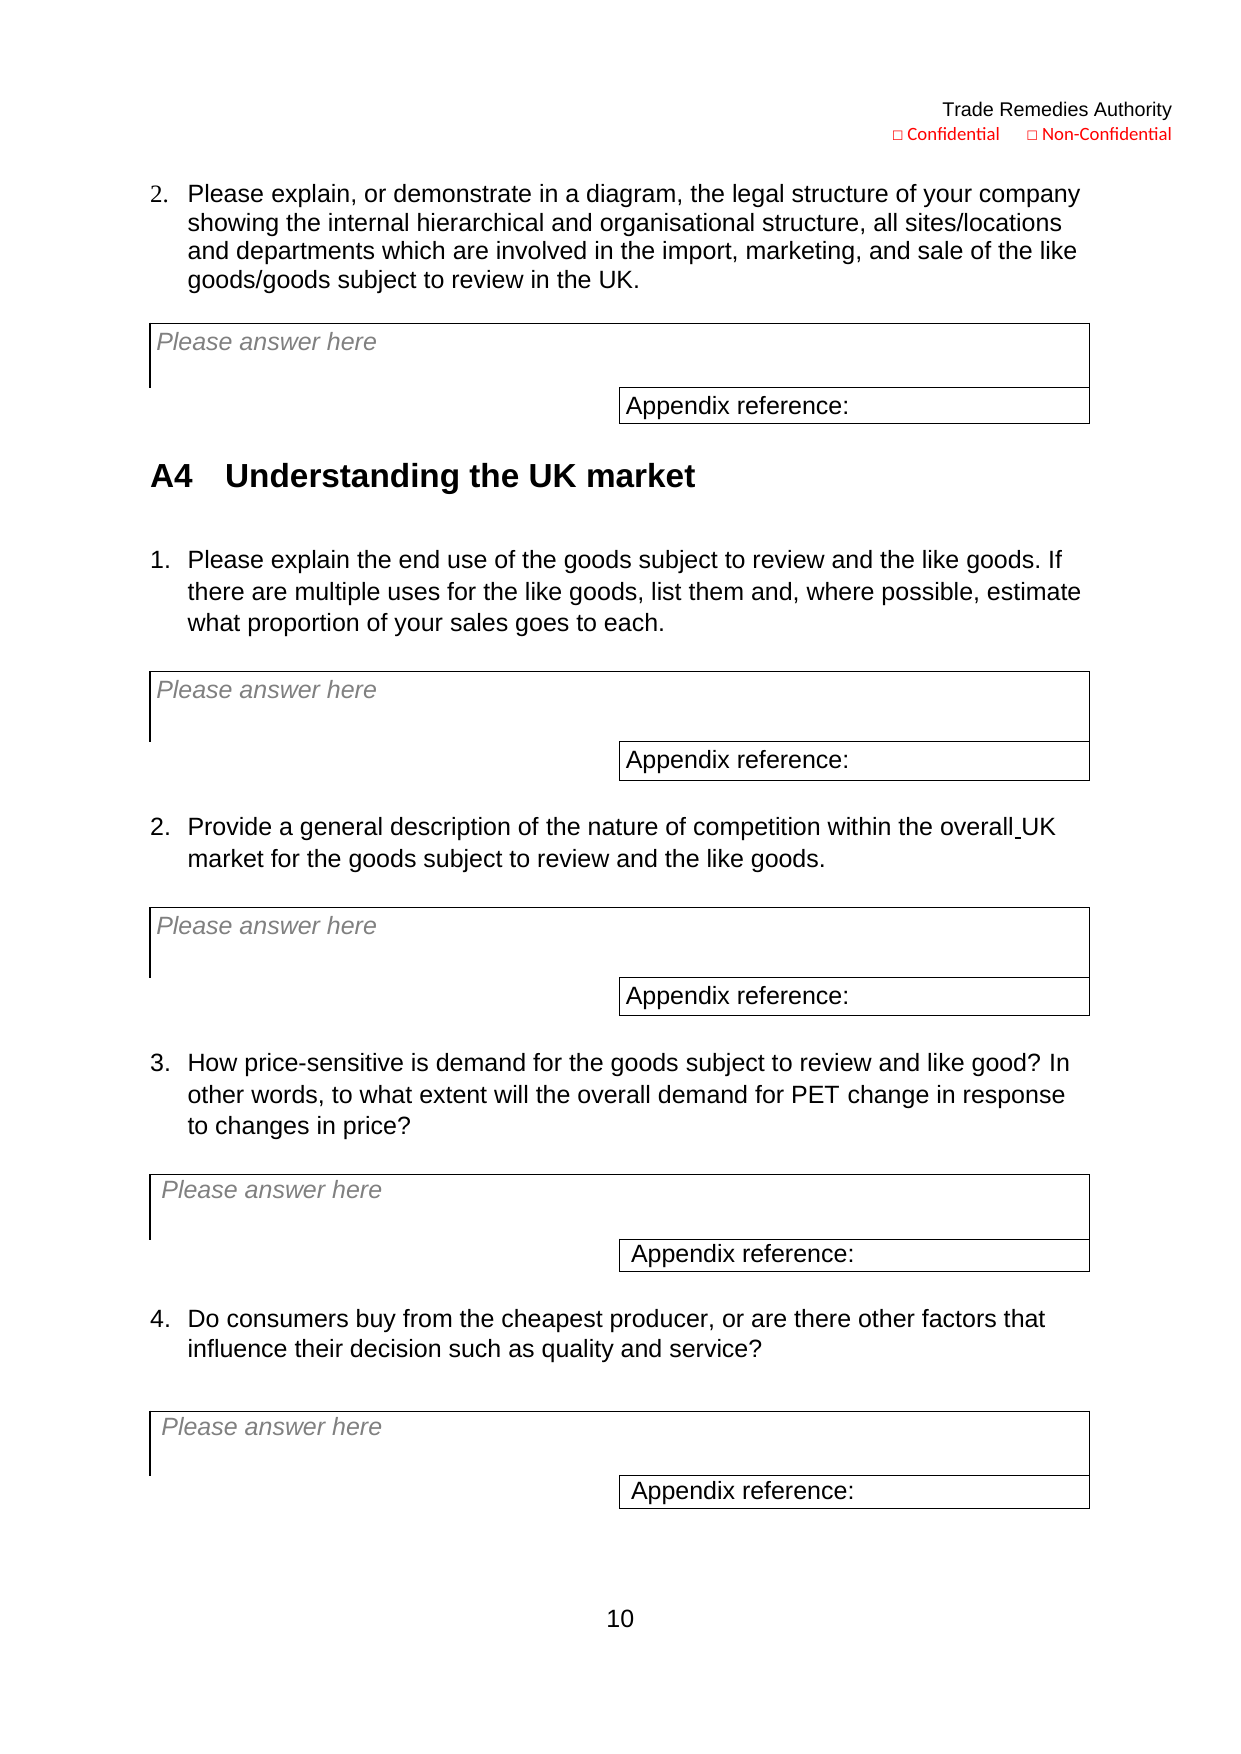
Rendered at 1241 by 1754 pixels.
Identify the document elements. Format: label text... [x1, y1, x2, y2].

list Please explain, or demonstrate in a diagram, the legal structure of your company showing the internal hierarchical and organisational structure, all sites/locations and departments which are involved in the import, marketing, and sale of the like goods/goods subject to review in the UK. [150, 179, 1090, 294]
table_cell [150, 742, 619, 780]
table_cell Appendix reference: [620, 1476, 1089, 1507]
table_header Please answer here [151, 1412, 1089, 1475]
list How price-sensitive is demand for the goods subject to review and like good? In other words, to what extent will the overall demand for PET change in response to changes in price? [150, 1048, 1090, 1140]
list Do consumers buy from the cheapest producer, or are there other factors that influence their decision such as quality and service? [150, 1304, 1090, 1362]
table_header Please answer here [151, 908, 1089, 977]
table_header Please answer here [151, 324, 1089, 387]
table_cell Appendix reference: [620, 978, 1089, 1015]
table_cell Appendix reference: [620, 1240, 1089, 1271]
table_cell Appendix reference: [620, 742, 1089, 780]
table_header Please answer here [151, 1175, 1089, 1238]
table_cell [150, 978, 619, 1015]
list Please explain the end use of the goods subject to review and the like goods. If there are multiple uses for the like goods, list them and, where possible, estimate what proportion of your sales goes to each. [150, 545, 1090, 637]
table_header Please answer here [151, 672, 1089, 741]
list Provide a general description of the nature of competition within the overall UK market for the goods subject to review and the like goods. [150, 812, 1090, 873]
subtitle A4 Understanding the UK market [150, 457, 1090, 495]
table_cell [150, 1240, 619, 1271]
table_cell [150, 1476, 619, 1507]
table_cell Appendix reference: [620, 388, 1089, 423]
table_cell [150, 388, 619, 423]
